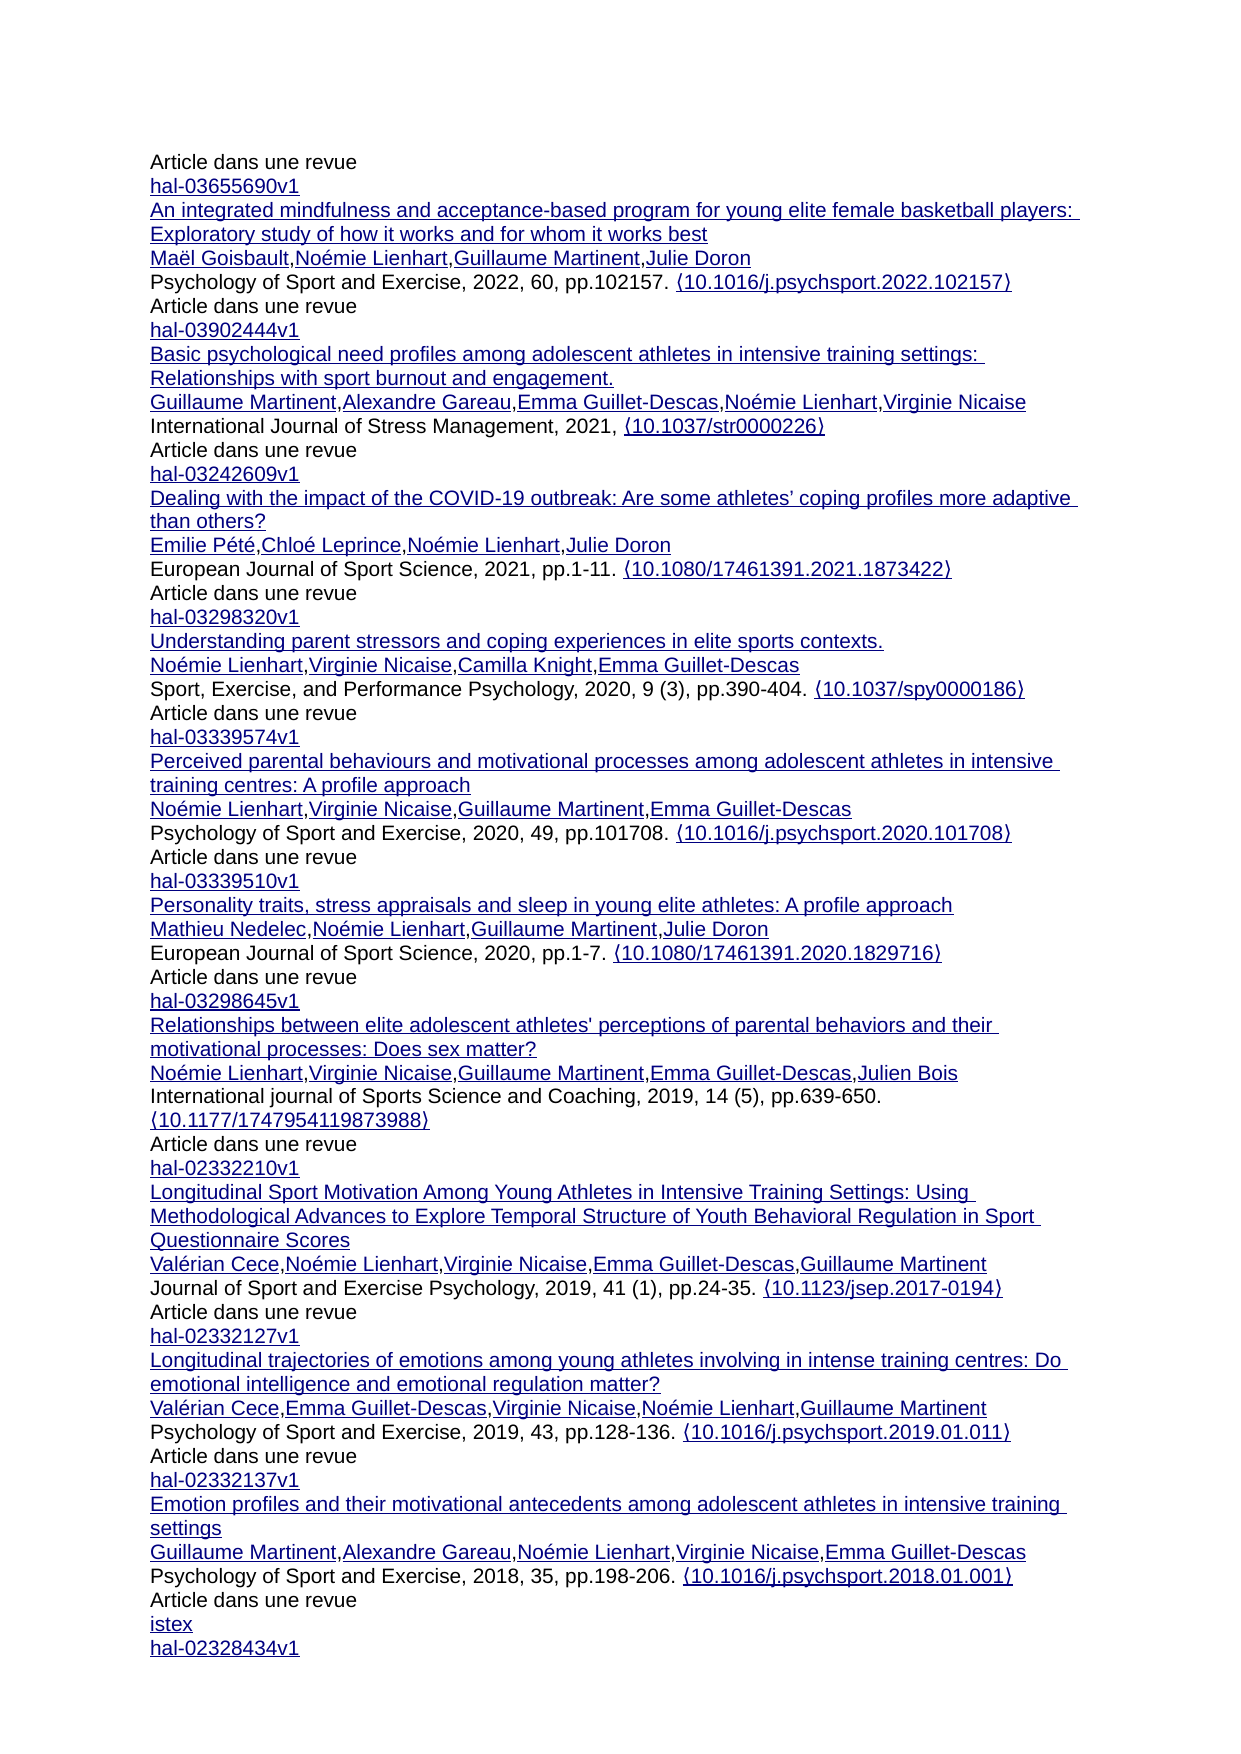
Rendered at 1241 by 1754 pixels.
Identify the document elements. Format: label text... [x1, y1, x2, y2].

table_cell Article dans une revue hal-03655690v1 [150, 150, 1090, 198]
table_cell Personality traits, stress appraisals and sleep in young elite athletes: A profile approach Mathieu Nedelec,Noémie Lienhart,Guillaume Martinent,Julie Doron European Journal of Sport Science, 2020, pp.1-7. ⟨10.1080/17461391.2020.1829716⟩ Article dans une revue hal-03298645v1 [150, 893, 1090, 1012]
table_cell Relationships between elite adolescent athletes' perceptions of parental behaviors and their motivational processes: Does sex matter? Noémie Lienhart,Virginie Nicaise,Guillaume Martinent,Emma Guillet-Descas,Julien Bois International journal of Sports Science and Coaching, 2019, 14 (5), pp.639-650. ⟨10.1177/1747954119873988⟩ Article dans une revue hal-02332210v1 [150, 1013, 1090, 1180]
table_cell Longitudinal trajectories of emotions among young athletes involving in intense training centres: Do emotional intelligence and emotional regulation matter? Valérian Cece,Emma Guillet-Descas,Virginie Nicaise,Noémie Lienhart,Guillaume Martinent Psychology of Sport and Exercise, 2019, 43, pp.128-136. ⟨10.1016/j.psychsport.2019.01.011⟩ Article dans une revue hal-02332137v1 [150, 1348, 1090, 1492]
table_cell Basic psychological need profiles among adolescent athletes in intensive training settings: Relationships with sport burnout and engagement. Guillaume Martinent,Alexandre Gareau,Emma Guillet-Descas,Noémie Lienhart,Virginie Nicaise International Journal of Stress Management, 2021, ⟨10.1037/str0000226⟩ Article dans une revue hal-03242609v1 [150, 342, 1090, 485]
table_cell Dealing with the impact of the COVID-19 outbreak: Are some athletes’ coping profiles more adaptive than others? Emilie Pété,Chloé Leprince,Noémie Lienhart,Julie Doron European Journal of Sport Science, 2021, pp.1-11. ⟨10.1080/17461391.2021.1873422⟩ Article dans une revue hal-03298320v1 [150, 485, 1090, 629]
table_cell Emotion profiles and their motivational antecedents among adolescent athletes in intensive training settings Guillaume Martinent,Alexandre Gareau,Noémie Lienhart,Virginie Nicaise,Emma Guillet-Descas Psychology of Sport and Exercise, 2018, 35, pp.198-206. ⟨10.1016/j.psychsport.2018.01.001⟩ Article dans une revue istex hal-02328434v1 [150, 1492, 1090, 1659]
table_cell Longitudinal Sport Motivation Among Young Athletes in Intensive Training Settings: Using Methodological Advances to Explore Temporal Structure of Youth Behavioral Regulation in Sport Questionnaire Scores Valérian Cece,Noémie Lienhart,Virginie Nicaise,Emma Guillet-Descas,Guillaume Martinent Journal of Sport and Exercise Psychology, 2019, 41 (1), pp.24-35. ⟨10.1123/jsep.2017-0194⟩ Article dans une revue hal-02332127v1 [150, 1180, 1090, 1348]
table_cell Understanding parent stressors and coping experiences in elite sports contexts. Noémie Lienhart,Virginie Nicaise,Camilla Knight,Emma Guillet-Descas Sport, Exercise, and Performance Psychology, 2020, 9 (3), pp.390-404. ⟨10.1037/spy0000186⟩ Article dans une revue hal-03339574v1 [150, 629, 1090, 749]
table_cell Perceived parental behaviours and motivational processes among adolescent athletes in intensive training centres: A profile approach Noémie Lienhart,Virginie Nicaise,Guillaume Martinent,Emma Guillet-Descas Psychology of Sport and Exercise, 2020, 49, pp.101708. ⟨10.1016/j.psychsport.2020.101708⟩ Article dans une revue hal-03339510v1 [150, 749, 1090, 893]
table_cell An integrated mindfulness and acceptance-based program for young elite female basketball players: Exploratory study of how it works and for whom it works best Maël Goisbault,Noémie Lienhart,Guillaume Martinent,Julie Doron Psychology of Sport and Exercise, 2022, 60, pp.102157. ⟨10.1016/j.psychsport.2022.102157⟩ Article dans une revue hal-03902444v1 [150, 198, 1090, 342]
